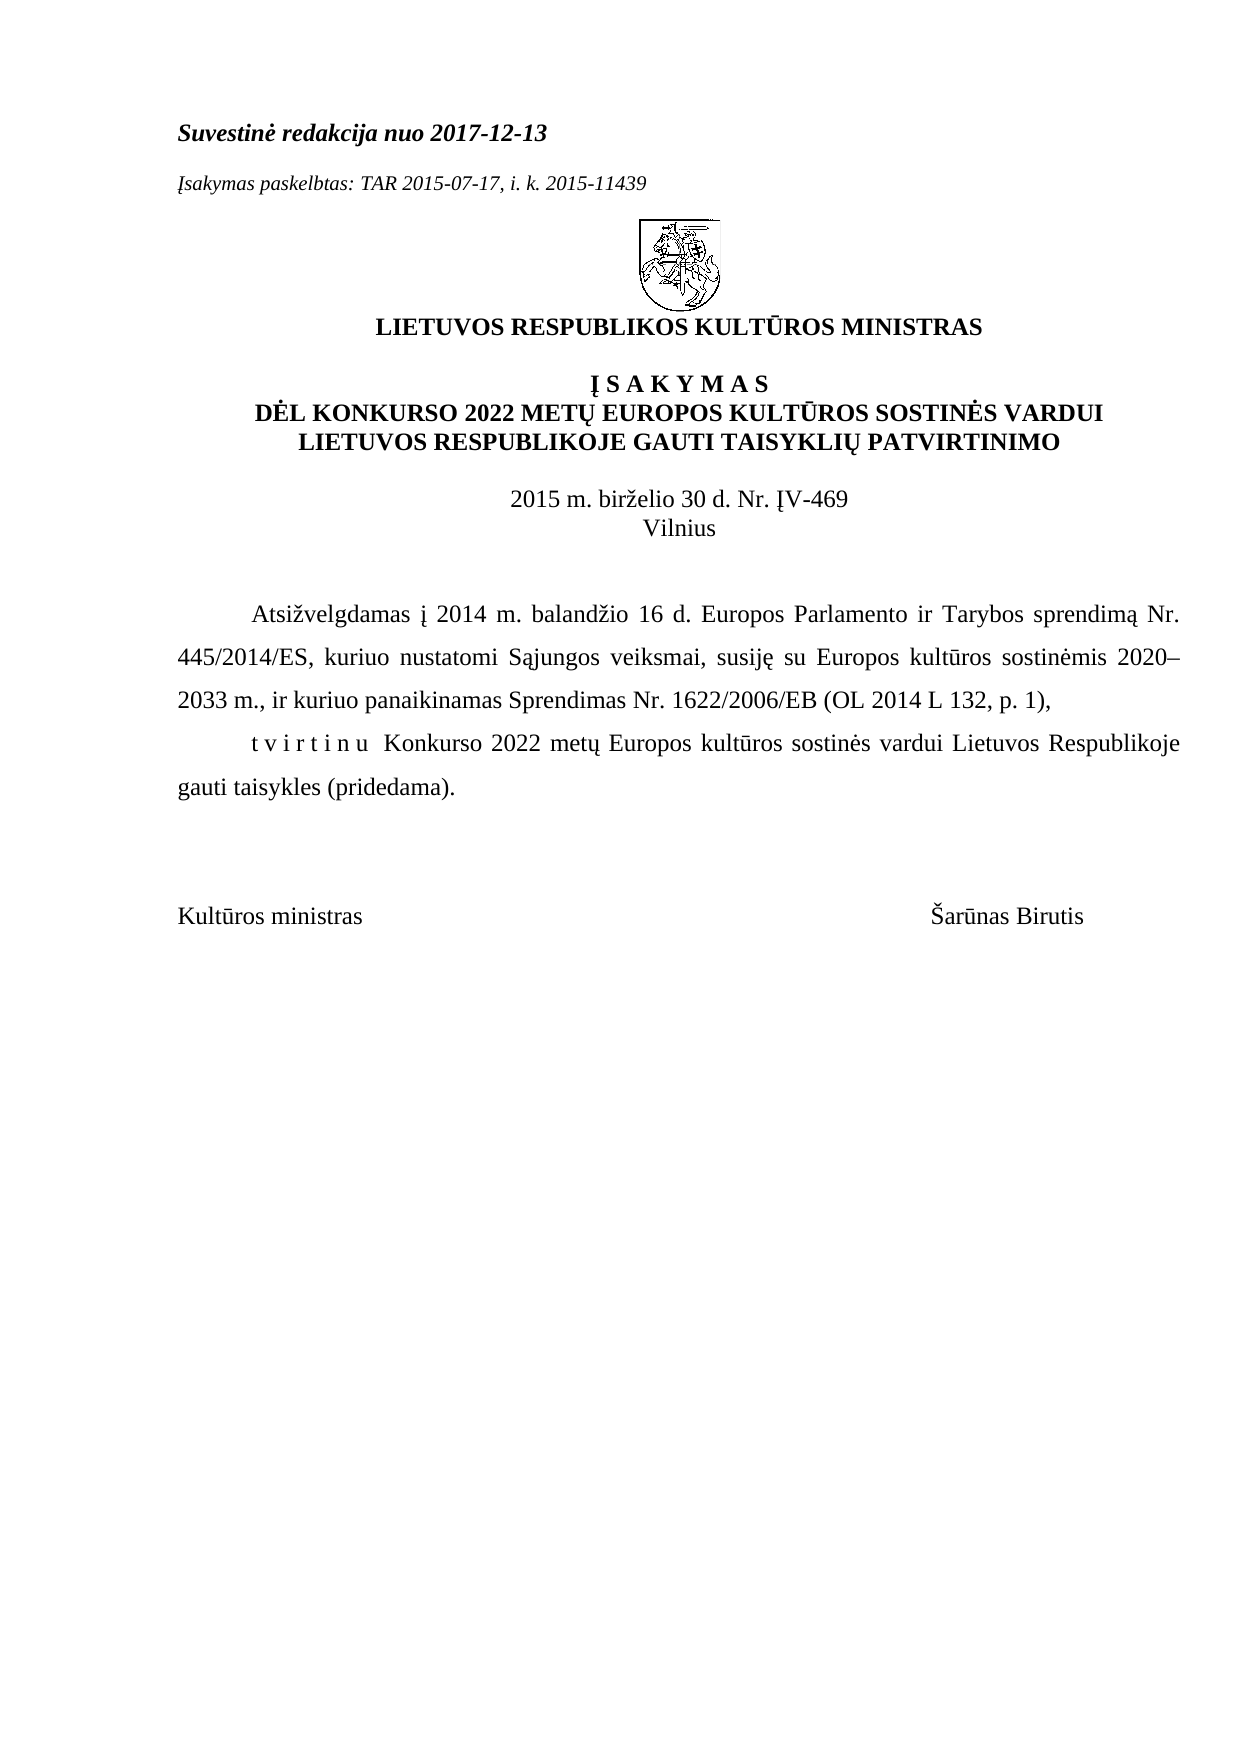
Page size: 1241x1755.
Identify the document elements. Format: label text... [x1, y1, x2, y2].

text Vilnius [177, 513, 1181, 542]
text LIETUVOS RESPUBLIKOS KULTŪROS MINISTRAS [177, 312, 1181, 340]
text Į S A K Y M A S [177, 369, 1181, 398]
text Kultūros ministras Šarūnas Birutis [177, 901, 1181, 930]
text LIETUVOS RESPUBLIKOJE GAUTI TAISYKLIŲ PATVIRTINIMO [177, 427, 1181, 455]
text tvirtinu Konkurso 2022 metų Europos kultūros sostinės vardui Lietuvos Respublikoje gauti taisykles (pridedama). [177, 728, 1181, 800]
text Atsižvelgdamas į 2014 m. balandžio 16 d. Europos Parlamento ir Tarybos sprendimą Nr. 445/2014/ES, kuriuo nustatomi Sąjungos veiksmai, susiję su Europos kultūros sostinėmis 2020–2033 m., ir kuriuo panaikinamas Sprendimas Nr. 1622/2006/EB (OL 2014 L 132, p. 1), [177, 599, 1181, 714]
text Suvestinė redakcija nuo 2017-12-13 [177, 118, 1181, 147]
text DĖL KONKURSO 2022 mETŲ Europos kultūros sostinės vardUI [177, 398, 1181, 427]
text Įsakymas paskelbtas: TAR 2015-07-17, i. k. 2015-11439 [177, 171, 1181, 195]
text 2015 m. birželio 30 d. Nr. ĮV-469 [177, 484, 1181, 513]
